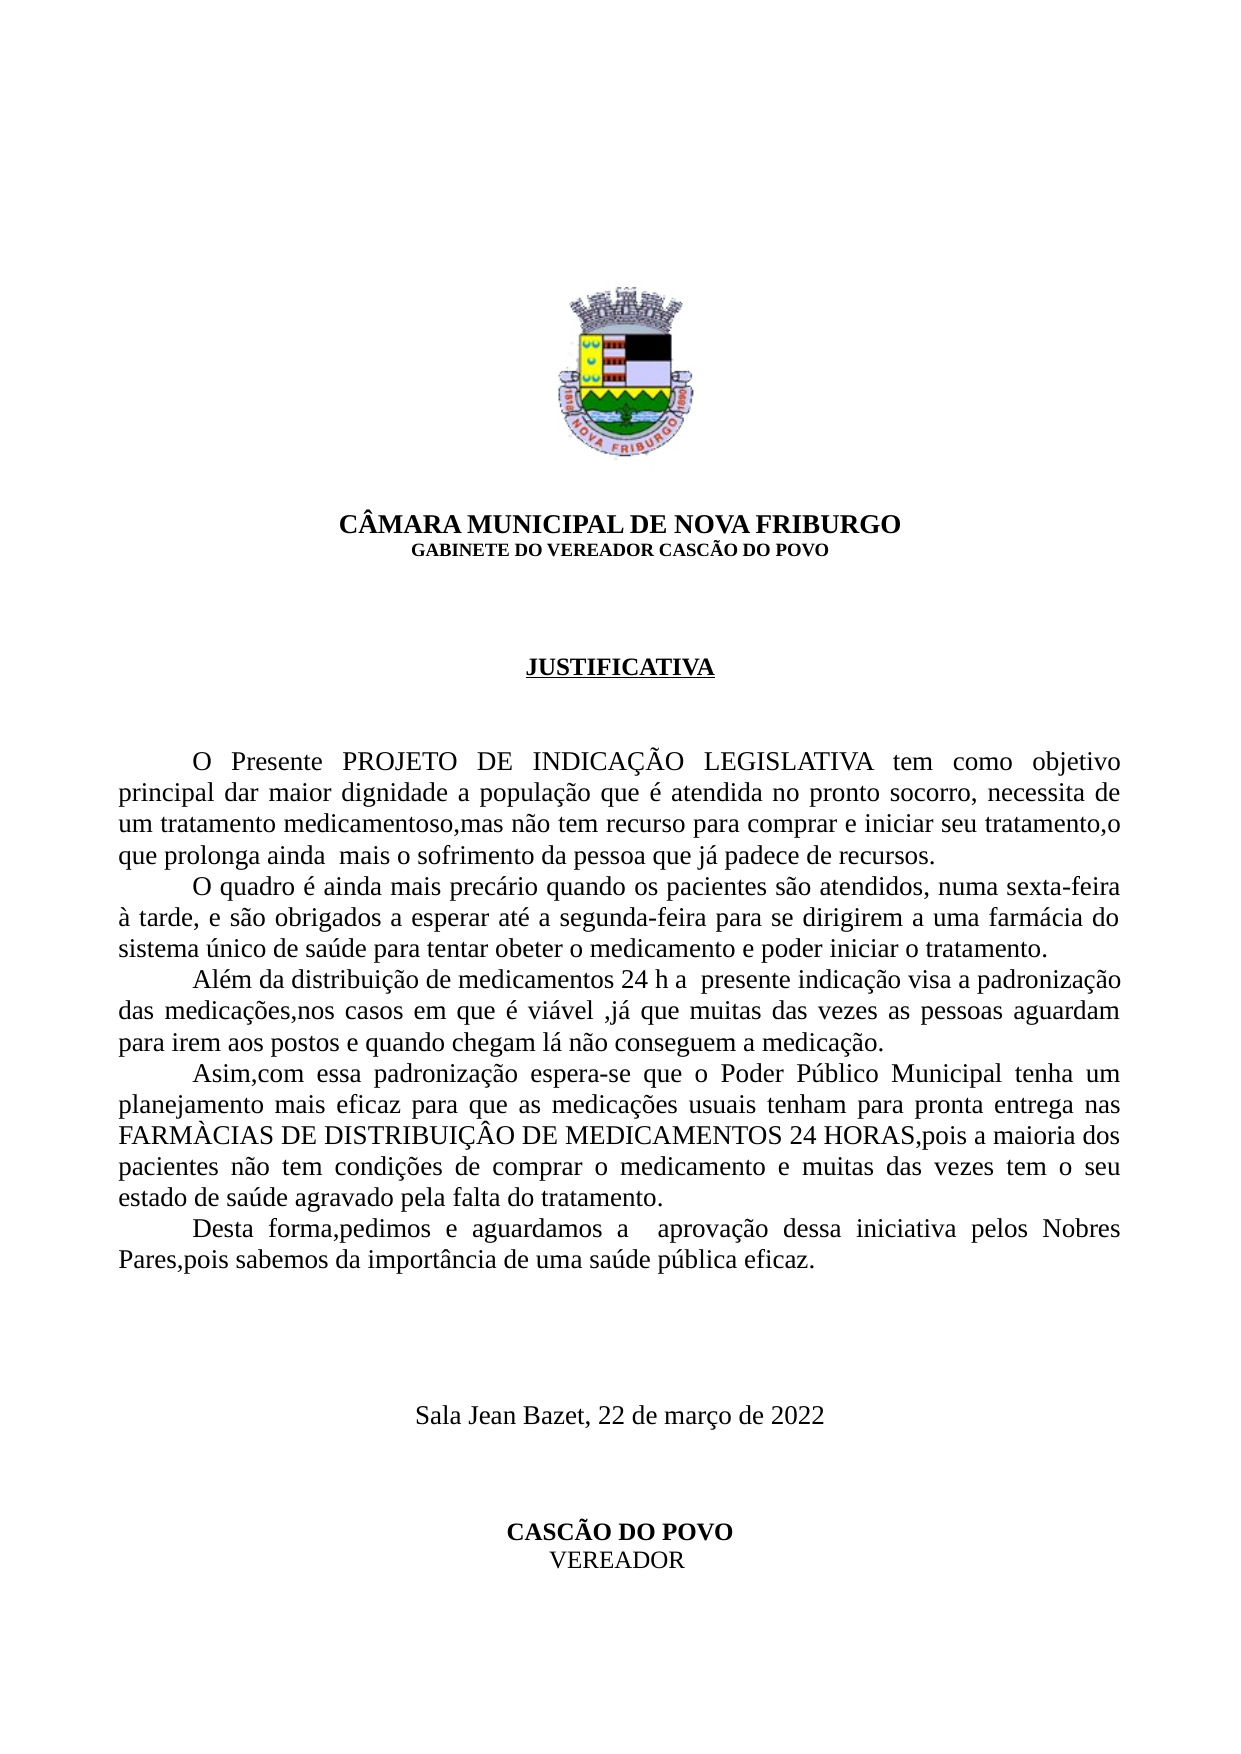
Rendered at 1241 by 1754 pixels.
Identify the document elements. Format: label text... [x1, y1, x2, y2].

text CÂMARA MUNICIPAL DE NOVA FRIBURGO [118, 508, 1122, 539]
text CASCÃO DO POVO [118, 1517, 1122, 1546]
text Asim,com essa padronização espera-se que o Poder Público Municipal tenha um planejamento mais eficaz para que as medicações usuais tenham para pronta entrega nas FARMÀCIAS DE DISTRIBUIÇÂO DE MEDICAMENTOS 24 HORAS,pois a maioria dos pacientes não tem condições de comprar o medicamento e muitas das vezes tem o seu estado de saúde agravado pela falta do tratamento. [118, 1057, 1122, 1212]
text O quadro é ainda mais precário quando os pacientes são atendidos, numa sexta-feira à tarde, e são obrigados a esperar até a segunda-feira para se dirigirem a uma farmácia do sistema único de saúde para tentar obeter o medicamento e poder iniciar o tratamento. [118, 870, 1122, 963]
text Além da distribuição de medicamentos 24 h a presente indicação visa a padronização das medicações,nos casos em que é viável ,já que muitas das vezes as pessoas aguardam para irem aos postos e quando chegam lá não conseguem a medicação. [118, 963, 1122, 1057]
text Desta forma,pedimos e aguardamos a aprovação dessa iniciativa pelos Nobres Pares,pois sabemos da importância de uma saúde pública eficaz. [118, 1212, 1122, 1275]
text Sala Jean Bazet, 22 de março de 2022 [118, 1399, 1122, 1431]
text VEREADOR [118, 1546, 1122, 1574]
picture [537, 271, 703, 471]
text JUSTIFICATIVA [118, 652, 1122, 681]
text GABINETE DO VEREADOR CASCÃO DO POVO [118, 539, 1122, 561]
text O Presente PROJETO DE INDICAÇÃO LEGISLATIVA tem como objetivo principal dar maior dignidade a população que é atendida no pronto socorro, necessita de um tratamento medicamentoso,mas não tem recurso para comprar e iniciar seu tratamento,o que prolonga ainda mais o sofrimento da pessoa que já padece de recursos. [118, 743, 1122, 870]
